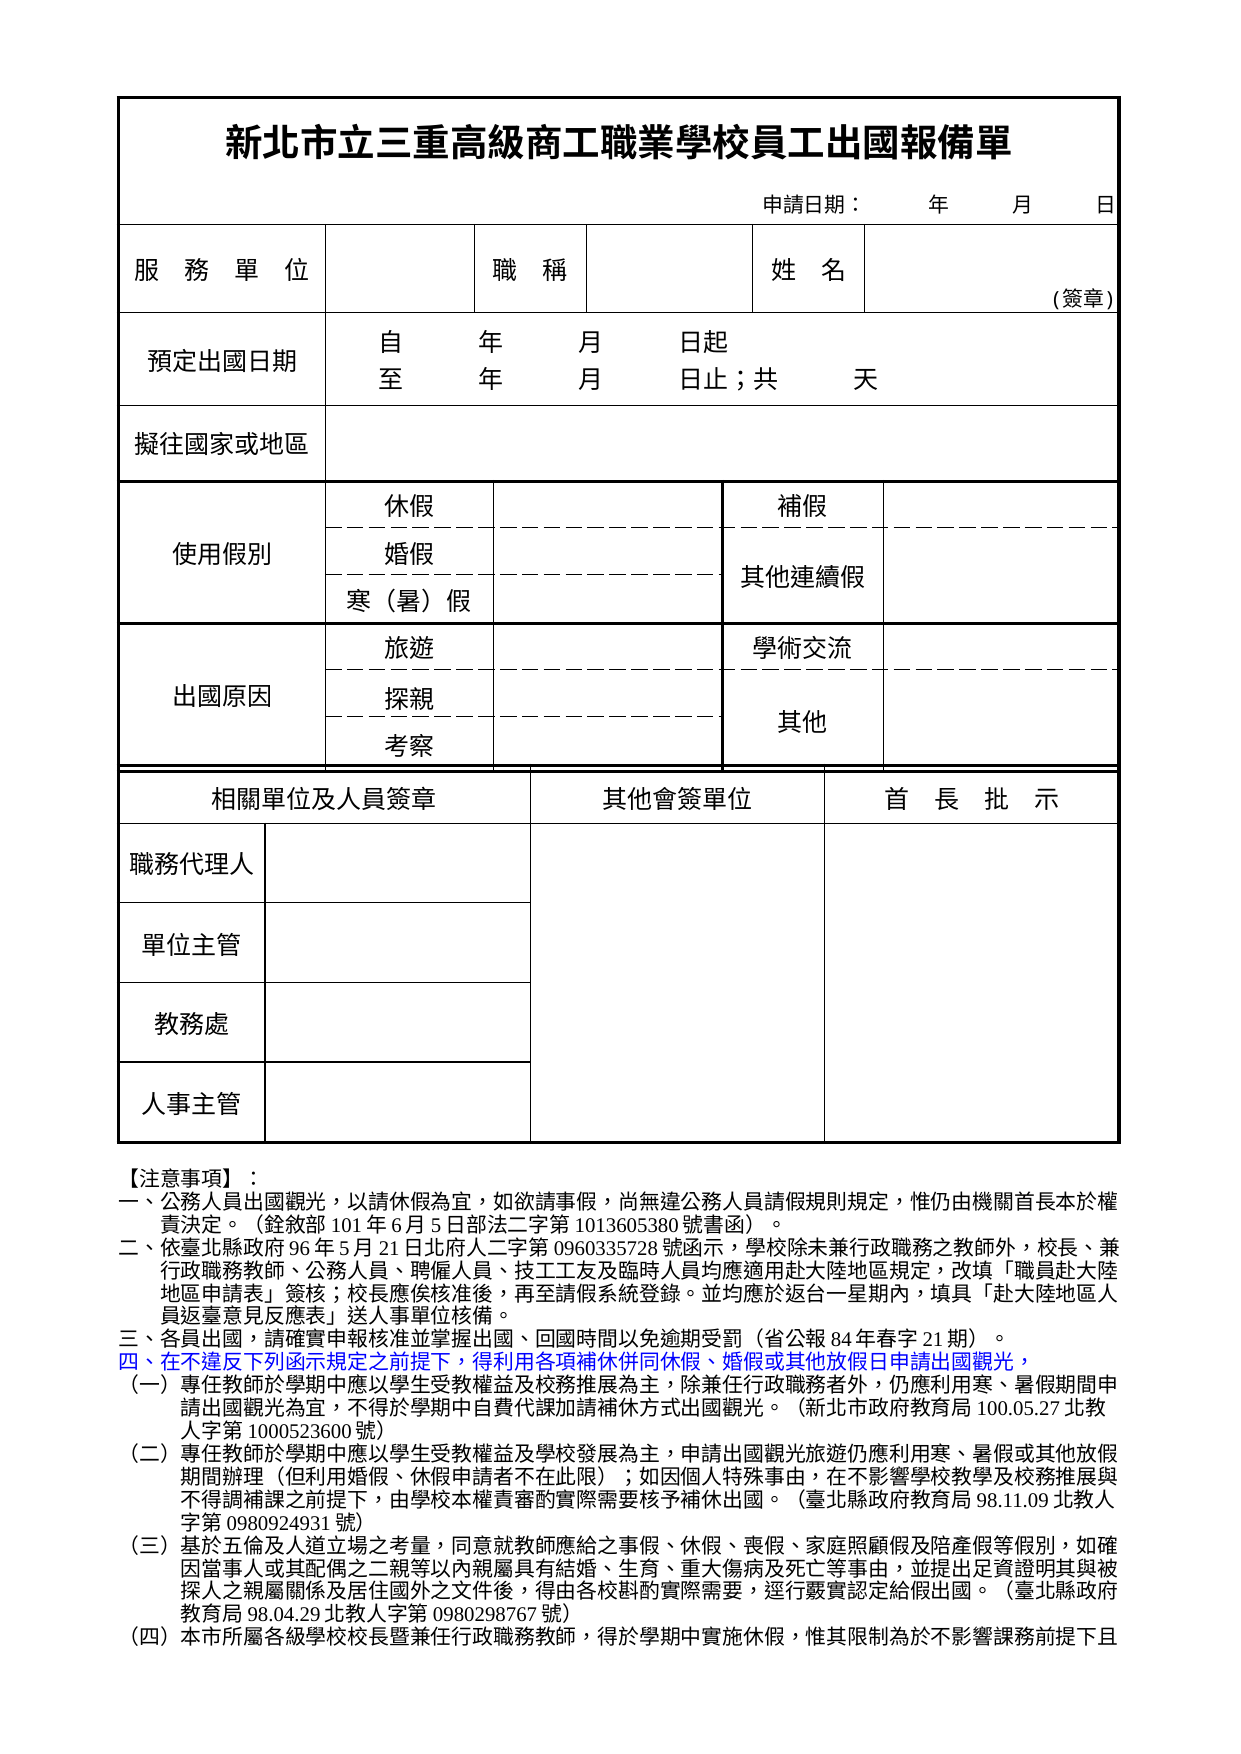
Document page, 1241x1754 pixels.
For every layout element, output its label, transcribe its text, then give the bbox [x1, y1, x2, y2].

table_cell [266, 903, 530, 982]
table_cell 婚假 [326, 527, 493, 574]
table_cell 出國原因 [120, 625, 325, 763]
text （二）專任教師於學期中應以學生受教權益及學校發展為主，申請出國觀光旅遊仍應利用寒、暑假或其他放假期間辦理（但利用婚假、休假申請者不在此限）；如因個人特殊事由，在不影響學校教學及校務推展與不得調補課之前提下，由學校本權責審酌實際需要核予補休出國。（臺北縣政府教育局98.11.09北教人字第0980924931號） [118, 1443, 1122, 1535]
table_cell 人事主管 [120, 1063, 264, 1141]
table_cell 職 稱 [475, 225, 586, 312]
table_cell [587, 225, 752, 312]
text （三）基於五倫及人道立場之考量，同意就教師應給之事假、休假、喪假、家庭照顧假及陪產假等假別，如確因當事人或其配偶之二親等以內親屬具有結婚、生育、重大傷病及死亡等事由，並提出足資證明其與被探人之親屬關係及居住國外之文件後，得由各校斟酌實際需要，逕行覈實認定給假出國。（臺北縣政府教育局98.04.29北教人字第0980298767號） [118, 1535, 1122, 1626]
table_cell [266, 824, 530, 902]
table_cell 旅遊 [326, 625, 493, 669]
table_cell (簽章) [865, 225, 1117, 312]
table_cell 自 年 月 日起 至 年 月 日止；共 天 [326, 313, 1117, 405]
table_cell [884, 527, 1117, 622]
table_cell 寒（暑）假 [326, 574, 493, 622]
table_cell 相關單位及人員簽章 [120, 773, 530, 823]
table_cell 教務處 [120, 983, 264, 1061]
table_cell 單位主管 [120, 903, 264, 982]
table_cell [494, 625, 721, 669]
table_cell 服 務 單 位 [120, 225, 325, 312]
table_cell 擬往國家或地區 [120, 406, 325, 480]
table_cell [326, 406, 1117, 480]
text 一、公務人員出國觀光，以請休假為宜，如欲請事假，尚無違公務人員請假規則規定，惟仍由機關首長本於權責決定。（銓敘部101年6月5日部法二字第1013605380號書函）。 [118, 1191, 1122, 1237]
table_cell [326, 225, 474, 312]
table_cell [494, 483, 721, 527]
text 二、依臺北縣政府96年5月21日北府人二字第0960335728號函示，學校除未兼行政職務之教師外，校長、兼行政職務教師、公務人員、聘僱人員、技工工友及臨時人員均應適用赴大陸地區規定，改填「職員赴大陸地區申請表」簽核；校長應俟核准後，再至請假系統登錄。並均應於返台一星期內，填具「赴大陸地區人員返臺意見反應表」送人事單位核備。 [118, 1237, 1122, 1328]
table_cell 其他連續假 [724, 527, 883, 622]
table_cell [531, 824, 824, 1141]
table_cell [884, 669, 1117, 763]
table_cell [825, 824, 1117, 1141]
table_cell [266, 983, 530, 1061]
table_cell 使用假別 [120, 483, 325, 622]
text 【注意事項】： [118, 1168, 1122, 1191]
table_cell 其他 [724, 669, 883, 763]
table_cell [494, 574, 721, 622]
table_cell 補假 [724, 483, 883, 527]
table_header 新北市立三重高級商工職業學校員工出國報備單 申請日期： 年 月 日 [120, 99, 1117, 224]
table_cell [494, 669, 721, 716]
table_cell 學術交流 [724, 625, 883, 669]
table_cell [494, 716, 721, 763]
table_cell 首 長 批 示 [825, 773, 1117, 823]
table_cell [494, 527, 721, 574]
table_cell 考察 [326, 716, 493, 763]
table_cell 姓 名 [753, 225, 864, 312]
table_cell [266, 1063, 530, 1141]
text （一）專任教師於學期中應以學生受教權益及校務推展為主，除兼任行政職務者外，仍應利用寒、暑假期間申請出國觀光為宜，不得於學期中自費代課加請補休方式出國觀光。（新北市政府教育局100.05.27北教人字第1000523600號） [118, 1374, 1122, 1443]
table_cell 其他會簽單位 [531, 773, 824, 823]
table_cell 預定出國日期 [120, 313, 325, 405]
text 四、在不違反下列函示規定之前提下，得利用各項補休併同休假、婚假或其他放假日申請出國觀光， [118, 1351, 1122, 1374]
text 三、各員出國，請確實申報核准並掌握出國、回國時間以免逾期受罰（省公報84年春字21期）。 [118, 1328, 1122, 1351]
table_cell 休假 [326, 483, 493, 527]
table_cell [884, 625, 1117, 669]
table_cell [884, 483, 1117, 527]
table_cell 探親 [326, 669, 493, 716]
text （四）本市所屬各級學校校長暨兼任行政職務教師，得於學期中實施休假，惟其限制為於不影響課務前提下且 [118, 1626, 1122, 1649]
table_cell 職務代理人 [120, 824, 264, 902]
